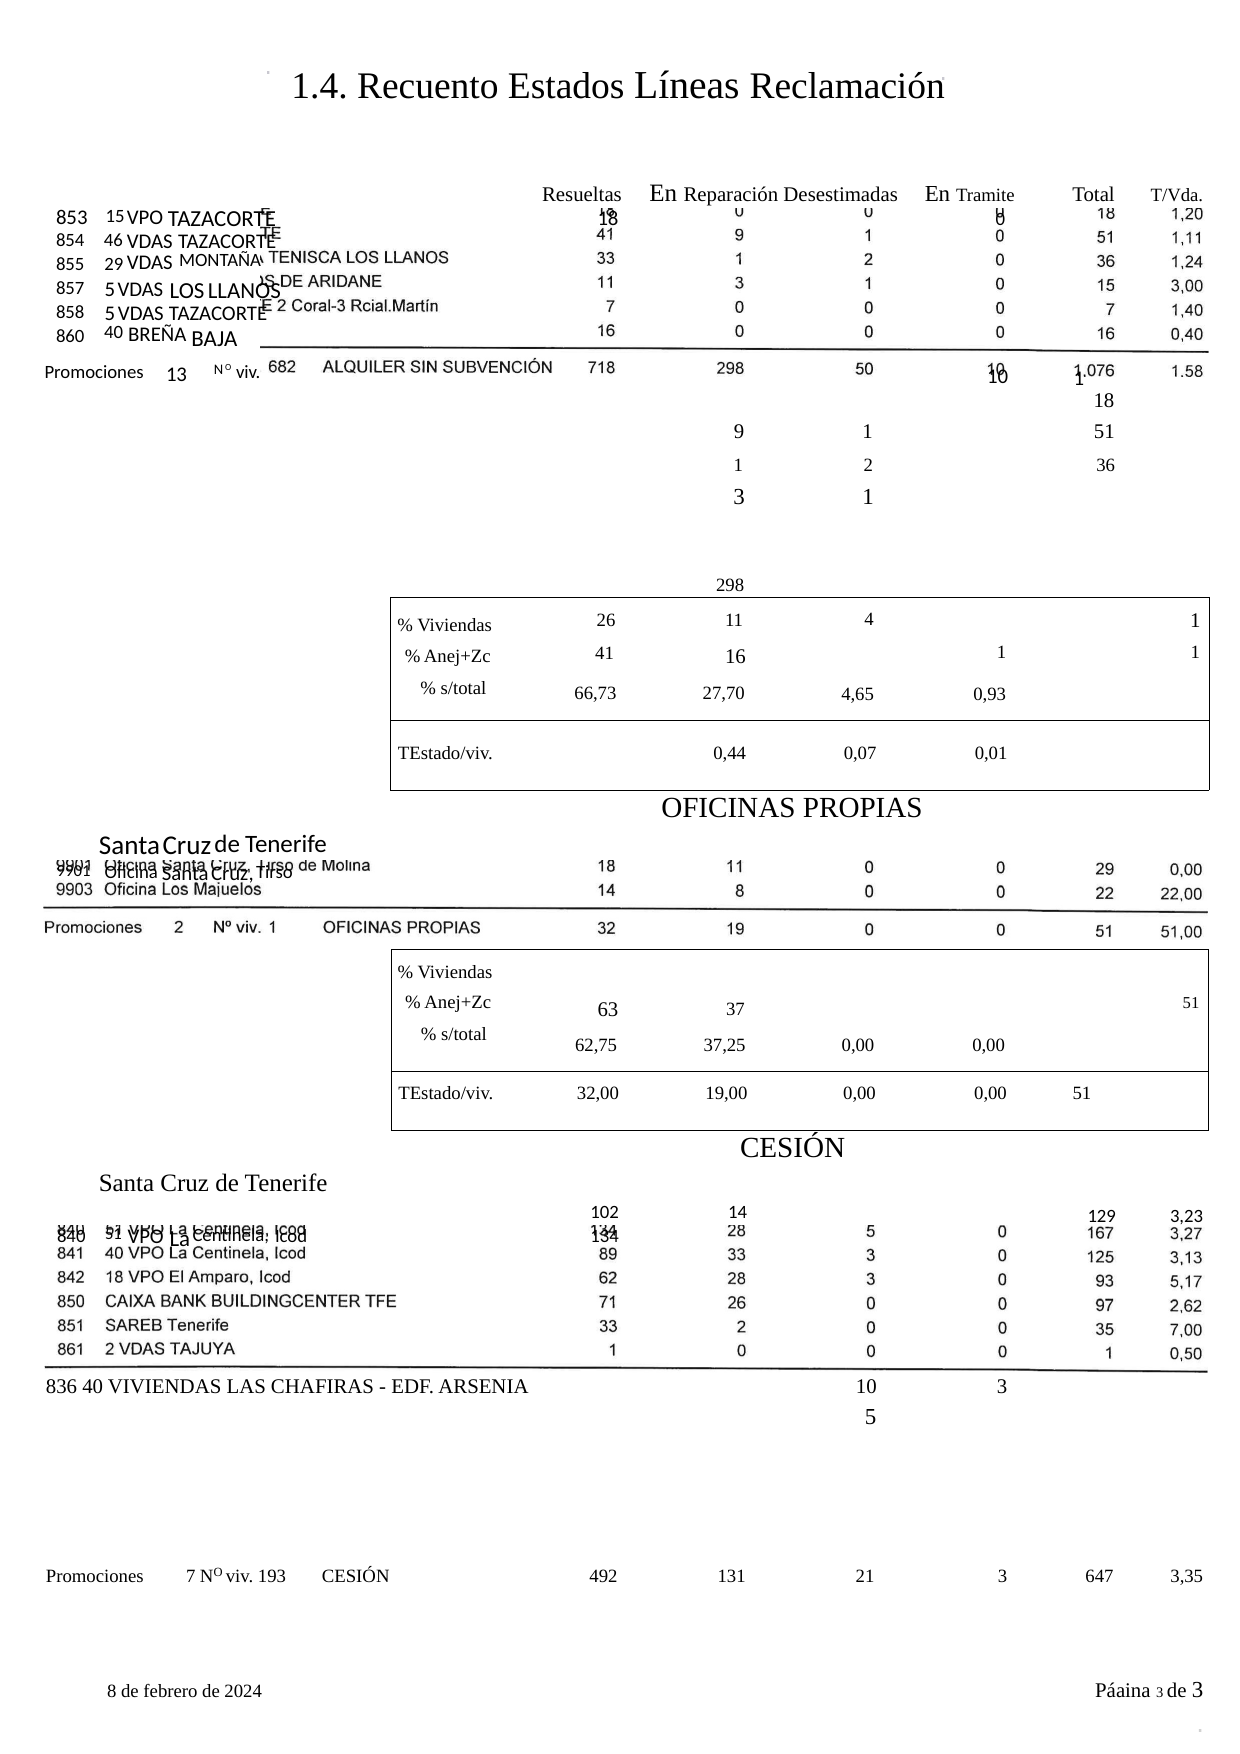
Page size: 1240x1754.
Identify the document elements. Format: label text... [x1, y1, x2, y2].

table_header % Viviendas % Anej+Zc % s/total [391, 598, 574, 720]
table_cell [574, 721, 631, 790]
text Promociones 7 NO viv. 193 CESIÓN 492 131 21 3 647 3,35 [46, 1565, 1203, 1587]
table_header 51 [1168, 950, 1208, 1071]
table_header 37 37,25 [703, 950, 841, 1071]
table_header 0,00 [841, 950, 972, 1071]
subtitle 836 40 VIVIENDAS LAS CHAFIRAS - EDF. ARSENIA 10 3 [46, 1198, 1203, 1225]
subtitle OFICINAS PROPIAS [398, 791, 1186, 824]
text Santa Cruz de Tenerife [98, 1168, 1203, 1196]
text 18 [46, 207, 1114, 412]
table_cell 0,00 [972, 1072, 1072, 1130]
table_cell 51 [1072, 1072, 1168, 1130]
text 298 [257, 574, 1203, 595]
text 9 1 51 [46, 419, 1203, 443]
text 5 [537, 1403, 1203, 1429]
table_cell 32,00 [575, 1072, 703, 1130]
subtitle CESIÓN [398, 1131, 1187, 1164]
subtitle 836 40 VIVIENDAS LAS CHAFIRAS - EDF. ARSENIA 10 3 [46, 1373, 1203, 1398]
table_cell 19,00 [703, 1072, 841, 1130]
table_header 0,00 [972, 950, 1072, 1071]
table_cell [1168, 1072, 1208, 1130]
table_header 11 16 27,70 [631, 598, 841, 720]
table_header [1072, 950, 1168, 1071]
table_header 4 4,65 [841, 598, 973, 720]
table_header 1 1 [1074, 598, 1209, 720]
table_cell [1074, 721, 1209, 790]
text 3 1 [46, 483, 1203, 509]
table_cell 0,44 [631, 721, 841, 790]
table_cell TEstado/viv. [391, 721, 574, 790]
table_cell 0,01 [973, 721, 1073, 790]
table_header 1 0,93 [973, 598, 1073, 720]
table_cell 0,07 [841, 721, 973, 790]
table_header % Viviendas % Anej+Zc % s/total [392, 950, 575, 1071]
table_cell TEstado/viv. [392, 1072, 575, 1130]
table_header 63 62,75 [575, 950, 703, 1071]
table_cell 0,00 [841, 1072, 972, 1130]
text 1 2 36 [46, 454, 1203, 476]
table_header 26 41 66,73 [574, 598, 631, 720]
